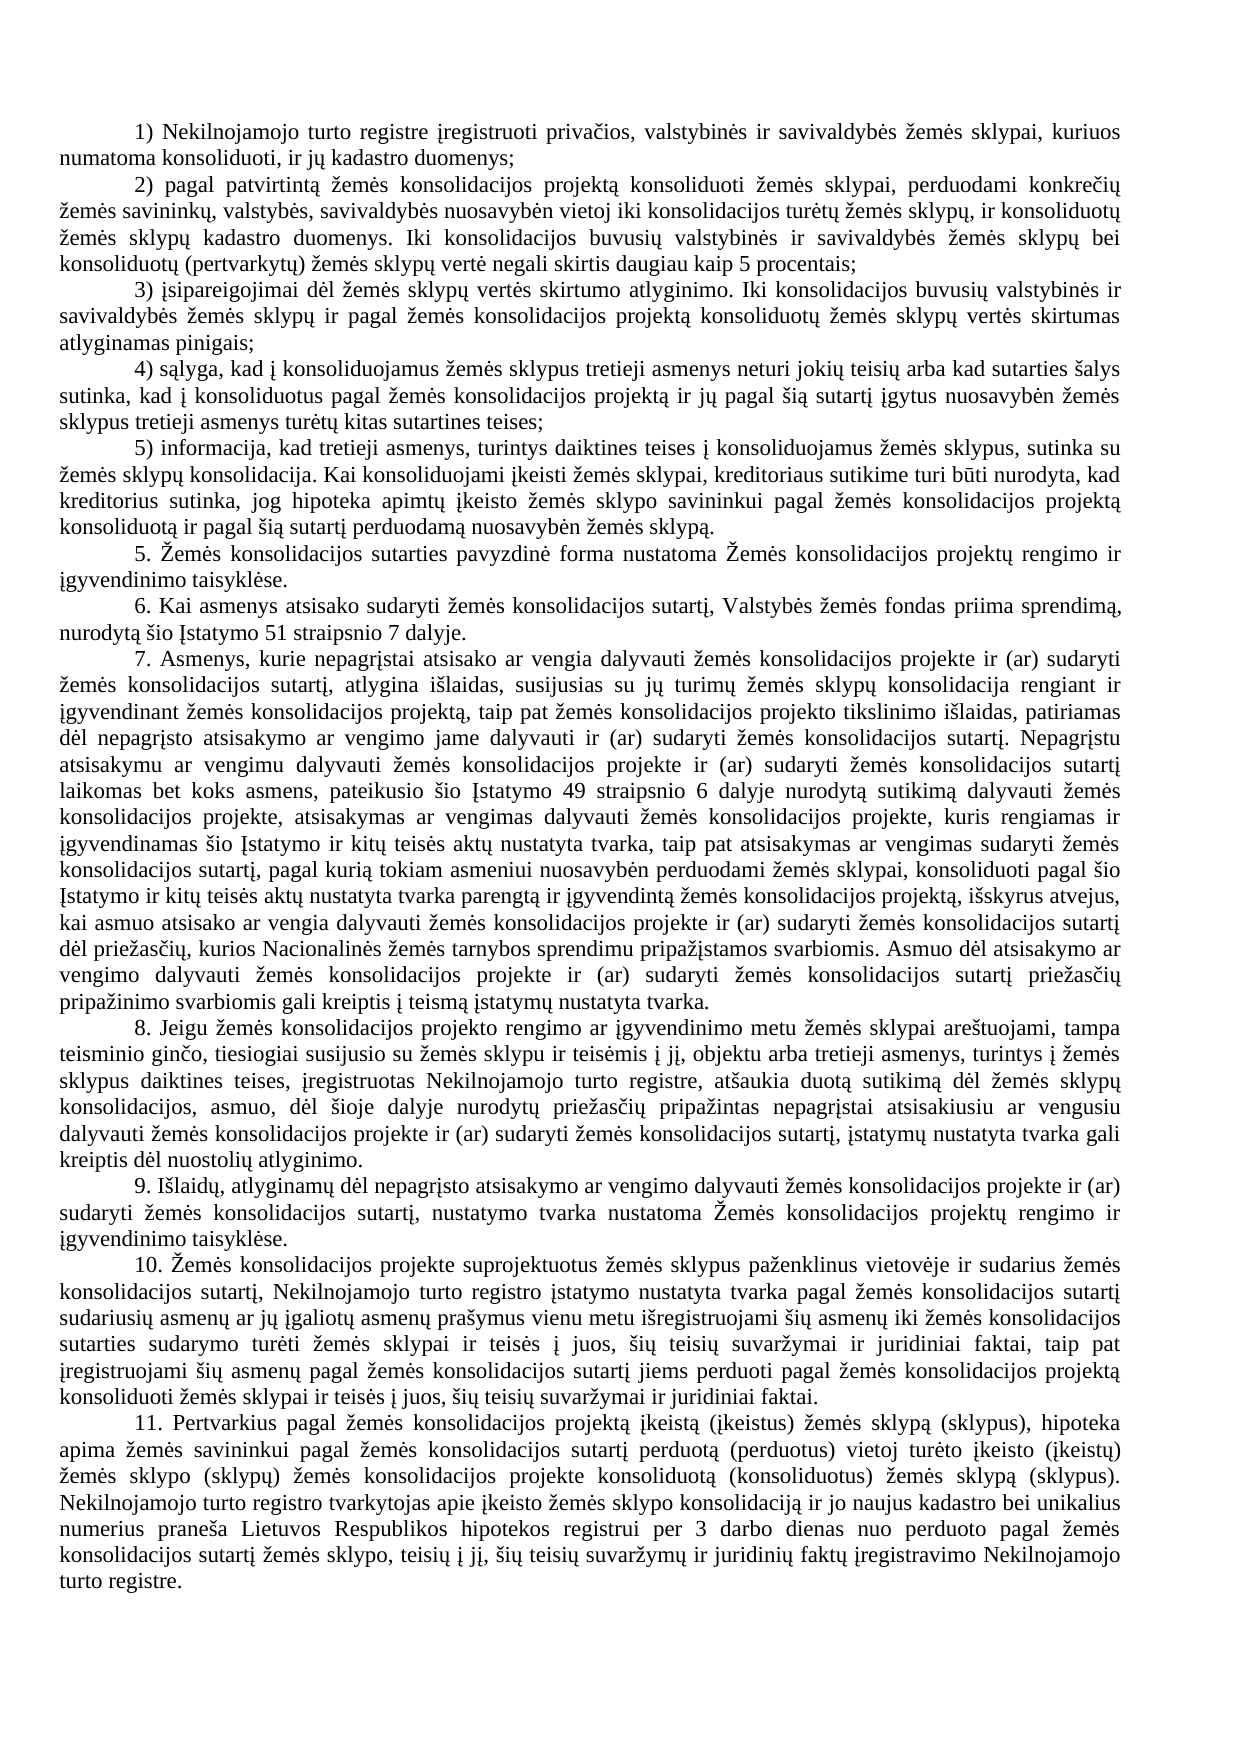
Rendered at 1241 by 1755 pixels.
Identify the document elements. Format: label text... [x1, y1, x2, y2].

text 10. Žemės konsolidacijos projekte suprojektuotus žemės sklypus paženklinus vietovėje ir sudarius žemės konsolidacijos sutartį, Nekilnojamojo turto registro įstatymo nustatyta tvarka pagal žemės konsolidacijos sutartį sudariusių asmenų ar jų įgaliotų asmenų prašymus vienu metu išregistruojami šių asmenų iki žemės konsolidacijos sutarties sudarymo turėti žemės sklypai ir teisės į juos, šių teisių suvaržymai ir juridiniai faktai, taip pat įregistruojami šių asmenų pagal žemės konsolidacijos sutartį jiems perduoti pagal žemės konsolidacijos projektą konsoliduoti žemės sklypai ir teisės į juos, šių teisių suvaržymai ir juridiniai faktai. [59, 1251, 1122, 1409]
text 9. Išlaidų, atlyginamų dėl nepagrįsto atsisakymo ar vengimo dalyvauti žemės konsolidacijos projekte ir (ar) sudaryti žemės konsolidacijos sutartį, nustatymo tvarka nustatoma Žemės konsolidacijos projektų rengimo ir įgyvendinimo taisyklėse. [59, 1172, 1122, 1251]
text 8. Jeigu žemės konsolidacijos projekto rengimo ar įgyvendinimo metu žemės sklypai areštuojami, tampa teisminio ginčo, tiesiogiai susijusio su žemės sklypu ir teisėmis į jį, objektu arba tretieji asmenys, turintys į žemės sklypus daiktines teises, įregistruotas Nekilnojamojo turto registre, atšaukia duotą sutikimą dėl žemės sklypų konsolidacijos, asmuo, dėl šioje dalyje nurodytų priežasčių pripažintas nepagrįstai atsisakiusiu ar vengusiu dalyvauti žemės konsolidacijos projekte ir (ar) sudaryti žemės konsolidacijos sutartį, įstatymų nustatyta tvarka gali kreiptis dėl nuostolių atlyginimo. [59, 1014, 1122, 1172]
text 3) įsipareigojimai dėl žemės sklypų vertės skirtumo atlyginimo. Iki konsolidacijos buvusių valstybinės ir savivaldybės žemės sklypų ir pagal žemės konsolidacijos projektą konsoliduotų žemės sklypų vertės skirtumas atlyginamas pinigais; [59, 276, 1122, 355]
text 4) sąlyga, kad į konsoliduojamus žemės sklypus tretieji asmenys neturi jokių teisių arba kad sutarties šalys sutinka, kad į konsoliduotus pagal žemės konsolidacijos projektą ir jų pagal šią sutartį įgytus nuosavybėn žemės sklypus tretieji asmenys turėtų kitas sutartines teises; [59, 355, 1122, 434]
text 5) informacija, kad tretieji asmenys, turintys daiktines teises į konsoliduojamus žemės sklypus, sutinka su žemės sklypų konsolidacija. Kai konsoliduojami įkeisti žemės sklypai, kreditoriaus sutikime turi būti nurodyta, kad kreditorius sutinka, jog hipoteka apimtų įkeisto žemės sklypo savininkui pagal žemės konsolidacijos projektą konsoliduotą ir pagal šią sutartį perduodamą nuosavybėn žemės sklypą. [59, 434, 1122, 540]
text 2) pagal patvirtintą žemės konsolidacijos projektą konsoliduoti žemės sklypai, perduodami konkrečių žemės savininkų, valstybės, savivaldybės nuosavybėn vietoj iki konsolidacijos turėtų žemės sklypų, ir konsoliduotų žemės sklypų kadastro duomenys. Iki konsolidacijos buvusių valstybinės ir savivaldybės žemės sklypų bei konsoliduotų (pertvarkytų) žemės sklypų vertė negali skirtis daugiau kaip 5 procentais; [59, 171, 1122, 276]
text 6. Kai asmenys atsisako sudaryti žemės konsolidacijos sutartį, Valstybės žemės fondas priima sprendimą, nurodytą šio Įstatymo 51 straipsnio 7 dalyje. [59, 592, 1122, 645]
text 7. Asmenys, kurie nepagrįstai atsisako ar vengia dalyvauti žemės konsolidacijos projekte ir (ar) sudaryti žemės konsolidacijos sutartį, atlygina išlaidas, susijusias su jų turimų žemės sklypų konsolidacija rengiant ir įgyvendinant žemės konsolidacijos projektą, taip pat žemės konsolidacijos projekto tikslinimo išlaidas, patiriamas dėl nepagrįsto atsisakymo ar vengimo jame dalyvauti ir (ar) sudaryti žemės konsolidacijos sutartį. Nepagrįstu atsisakymu ar vengimu dalyvauti žemės konsolidacijos projekte ir (ar) sudaryti žemės konsolidacijos sutartį laikomas bet koks asmens, pateikusio šio Įstatymo 49 straipsnio 6 dalyje nurodytą sutikimą dalyvauti žemės konsolidacijos projekte, atsisakymas ar vengimas dalyvauti žemės konsolidacijos projekte, kuris rengiamas ir įgyvendinamas šio Įstatymo ir kitų teisės aktų nustatyta tvarka, taip pat atsisakymas ar vengimas sudaryti žemės konsolidacijos sutartį, pagal kurią tokiam asmeniui nuosavybėn perduodami žemės sklypai, konsoliduoti pagal šio Įstatymo ir kitų teisės aktų nustatyta tvarka parengtą ir įgyvendintą žemės konsolidacijos projektą, išskyrus atvejus, kai asmuo atsisako ar vengia dalyvauti žemės konsolidacijos projekte ir (ar) sudaryti žemės konsolidacijos sutartį dėl priežasčių, kurios Nacionalinės žemės tarnybos sprendimu pripažįstamos svarbiomis. Asmuo dėl atsisakymo ar vengimo dalyvauti žemės konsolidacijos projekte ir (ar) sudaryti žemės konsolidacijos sutartį priežasčių pripažinimo svarbiomis gali kreiptis į teismą įstatymų nustatyta tvarka. [59, 645, 1122, 1014]
text 11. Pertvarkius pagal žemės konsolidacijos projektą įkeistą (įkeistus) žemės sklypą (sklypus), hipoteka apima žemės savininkui pagal žemės konsolidacijos sutartį perduotą (perduotus) vietoj turėto įkeisto (įkeistų) žemės sklypo (sklypų) žemės konsolidacijos projekte konsoliduotą (konsoliduotus) žemės sklypą (sklypus). Nekilnojamojo turto registro tvarkytojas apie įkeisto žemės sklypo konsolidaciją ir jo naujus kadastro bei unikalius numerius praneša Lietuvos Respublikos hipotekos registrui per 3 darbo dienas nuo perduoto pagal žemės konsolidacijos sutartį žemės sklypo, teisių į jį, šių teisių suvaržymų ir juridinių faktų įregistravimo Nekilnojamojo turto registre. [59, 1409, 1122, 1594]
text 1) Nekilnojamojo turto registre įregistruoti privačios, valstybinės ir savivaldybės žemės sklypai, kuriuos numatoma konsoliduoti, ir jų kadastro duomenys; [59, 118, 1122, 171]
text 5. Žemės konsolidacijos sutarties pavyzdinė forma nustatoma Žemės konsolidacijos projektų rengimo ir įgyvendinimo taisyklėse. [59, 540, 1122, 592]
